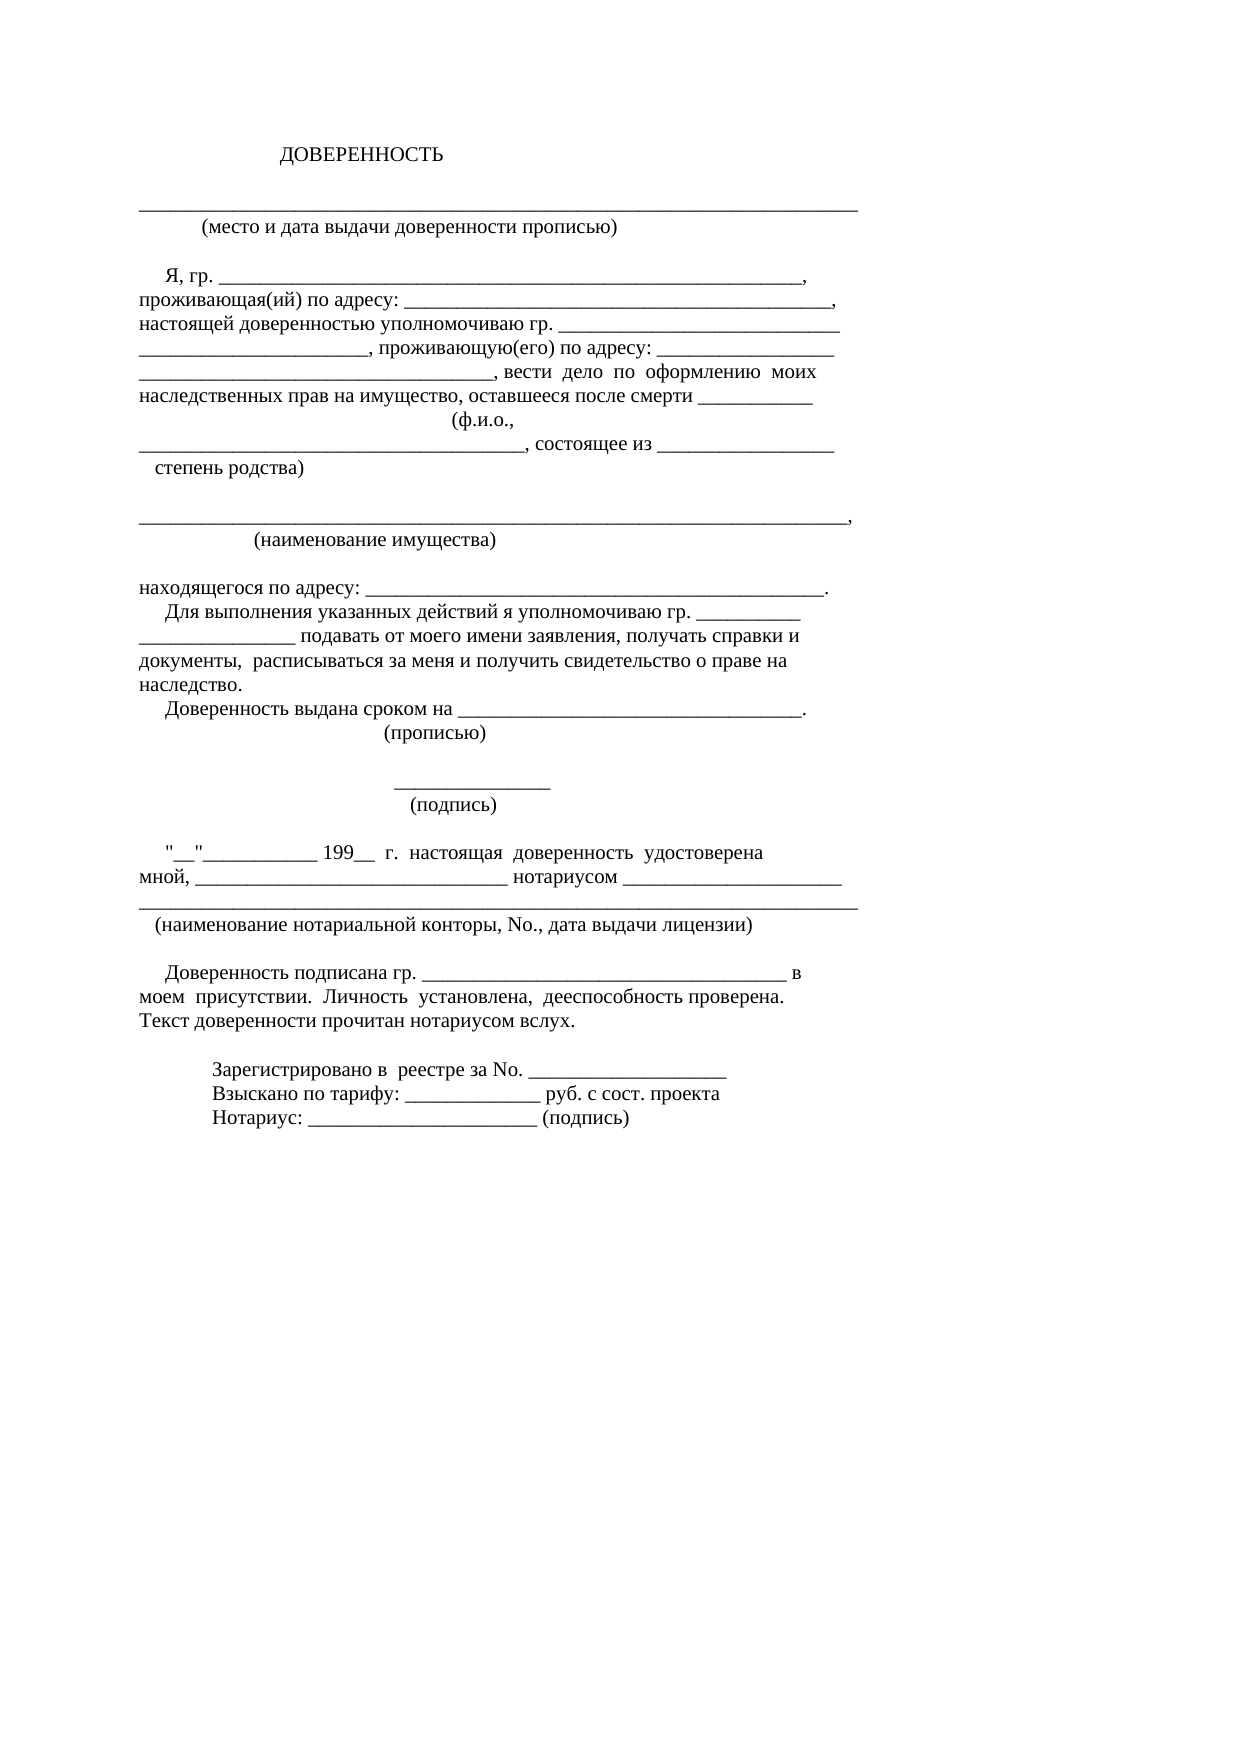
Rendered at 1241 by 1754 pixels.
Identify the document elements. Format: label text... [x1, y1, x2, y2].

text ДОВЕРЕННОСТЬ [118, 142, 1122, 166]
text (место и дата выдачи доверенности прописью) [118, 214, 1122, 238]
text (подпись) [118, 792, 1122, 816]
text _____________________________________________________________________ [118, 190, 1122, 214]
text наследственных прав на имущество, оставшееся после смерти ___________ [118, 383, 1122, 407]
text __________________________________, вести дело по оформлению моих [118, 359, 1122, 383]
text _____________________________________, состоящее из _________________ [118, 431, 1122, 455]
text (наименование имущества) [118, 527, 1122, 551]
text проживающая(ий) по адресу: _________________________________________, [118, 287, 1122, 311]
text ______________________, проживающую(его) по адресу: _________________ [118, 335, 1122, 359]
text настоящей доверенностью уполномочиваю гр. ___________________________ [118, 311, 1122, 335]
text _______________ [118, 768, 1122, 792]
text мной, ______________________________ нотариусом _____________________ [118, 864, 1122, 888]
text моем присутствии. Личность установлена, дееспособность проверена. [118, 984, 1122, 1008]
text наследство. [118, 672, 1122, 696]
text Нотариус: ______________________ (подпись) [118, 1105, 1122, 1129]
text "__"___________ 199__ г. настоящая доверенность удостоверена [118, 840, 1122, 864]
text Доверенность выдана сроком на _________________________________. [118, 696, 1122, 720]
text Зарегистрировано в реестре за Nо. ___________________ [118, 1057, 1122, 1081]
text Взыскано по тарифу: _____________ руб. с сост. проекта [118, 1081, 1122, 1105]
text (ф.и.о., [118, 407, 1122, 431]
text Текст доверенности прочитан нотариусом вслух. [118, 1008, 1122, 1032]
text _____________________________________________________________________ [118, 888, 1122, 912]
text Доверенность подписана гр. ___________________________________ в [118, 960, 1122, 984]
text ____________________________________________________________________, [118, 503, 1122, 527]
text находящегося по адресу: ____________________________________________. [118, 575, 1122, 599]
text (прописью) [118, 720, 1122, 744]
text _______________ подавать от моего имени заявления, получать справки и [118, 623, 1122, 647]
text Я, гр. ________________________________________________________, [118, 262, 1122, 287]
text степень родства) [118, 455, 1122, 479]
text Для выполнения указанных действий я уполномочиваю гр. __________ [118, 599, 1122, 623]
text (наименование нотариальной конторы, Nо., дата выдачи лицензии) [118, 912, 1122, 936]
text документы, расписываться за меня и получить свидетельство о праве на [118, 647, 1122, 672]
